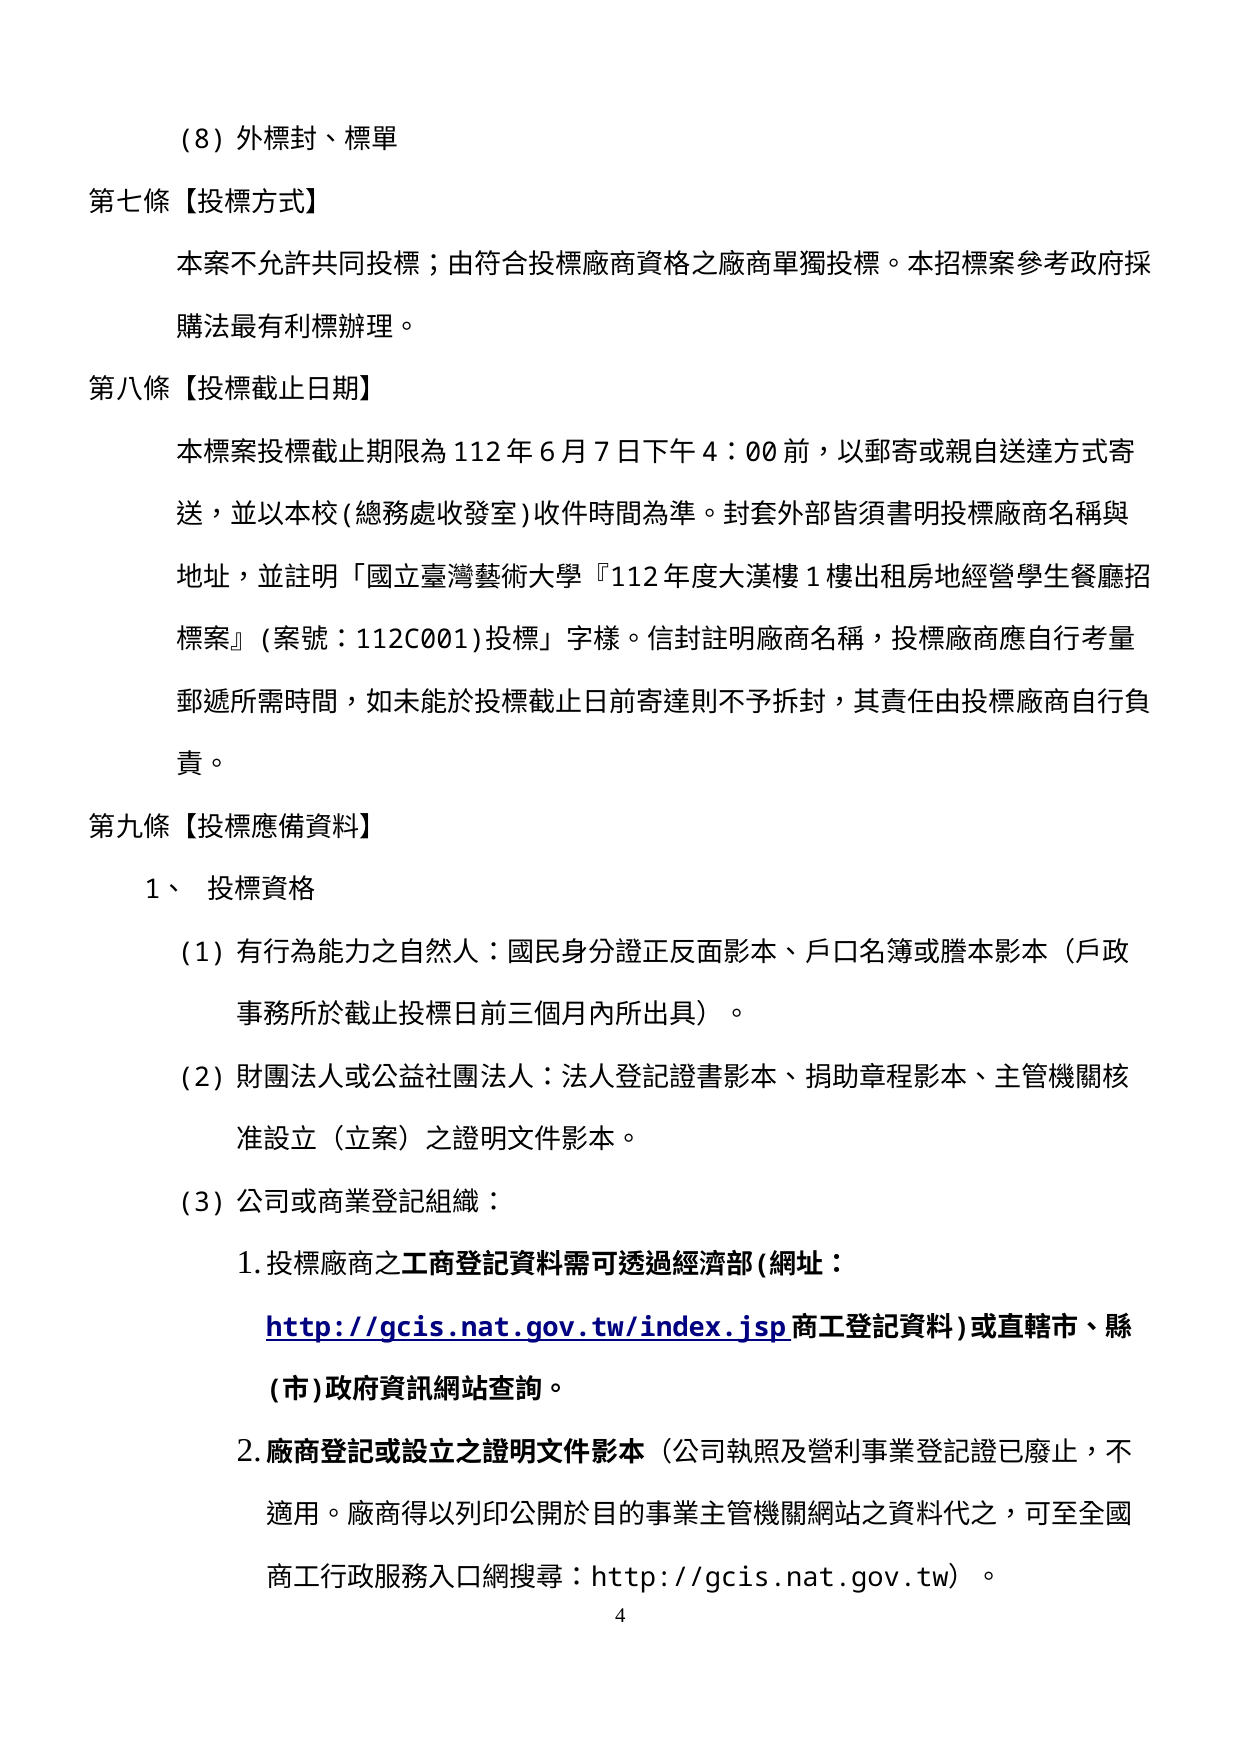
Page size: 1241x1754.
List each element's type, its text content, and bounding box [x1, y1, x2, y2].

list 投標廠商之工商登記資料需可透過經濟部(網址： http://gcis.nat.gov.tw/index.jsp商工登記資料)或直轄市、縣(市)政府資訊網站查詢。 [236, 1221, 1152, 1408]
text 本案不允許共同投標；由符合投標廠商資格之廠商單獨投標。本招標案參考政府採購法最有利標辦理。 [176, 221, 1152, 346]
text 第七條【投標方式】 [89, 158, 1152, 221]
text 第八條【投標截止日期】 [89, 346, 1152, 408]
text 第九條【投標應備資料】 [89, 783, 1152, 846]
list 廠商登記或設立之證明文件影本（公司執照及營利事業登記證已廢止，不適用。廠商得以列印公開於目的事業主管機關網站之資料代之，可至全國商工行政服務入口網搜尋：http://gcis.nat.gov.tw）。 [236, 1408, 1152, 1596]
text 本標案投標截止期限為112年6月7日下午4：00前，以郵寄或親自送達方式寄送，並以本校(總務處收發室)收件時間為準。封套外部皆須書明投標廠商名稱與地址，並註明「國立臺灣藝術大學『112年度大漢樓1樓出租房地經營學生餐廳招標案』(案號：112C001)投標」字樣。信封註明廠商名稱，投標廠商應自行考量郵遞所需時間，如未能於投標截止日前寄達則不予拆封，其責任由投標廠商自行負責。 [176, 408, 1152, 783]
list 外標封、標單 [177, 96, 1152, 158]
list 財團法人或公益社團法人：法人登記證書影本、捐助章程影本、主管機關核准設立（立案）之證明文件影本。 [177, 1033, 1152, 1158]
list 公司或商業登記組織： [177, 1158, 1152, 1221]
list 投標資格 [144, 846, 1152, 908]
list 有行為能力之自然人：國民身分證正反面影本、戶口名簿或謄本影本（戶政事務所於截止投標日前三個月內所出具）。 [177, 908, 1152, 1033]
